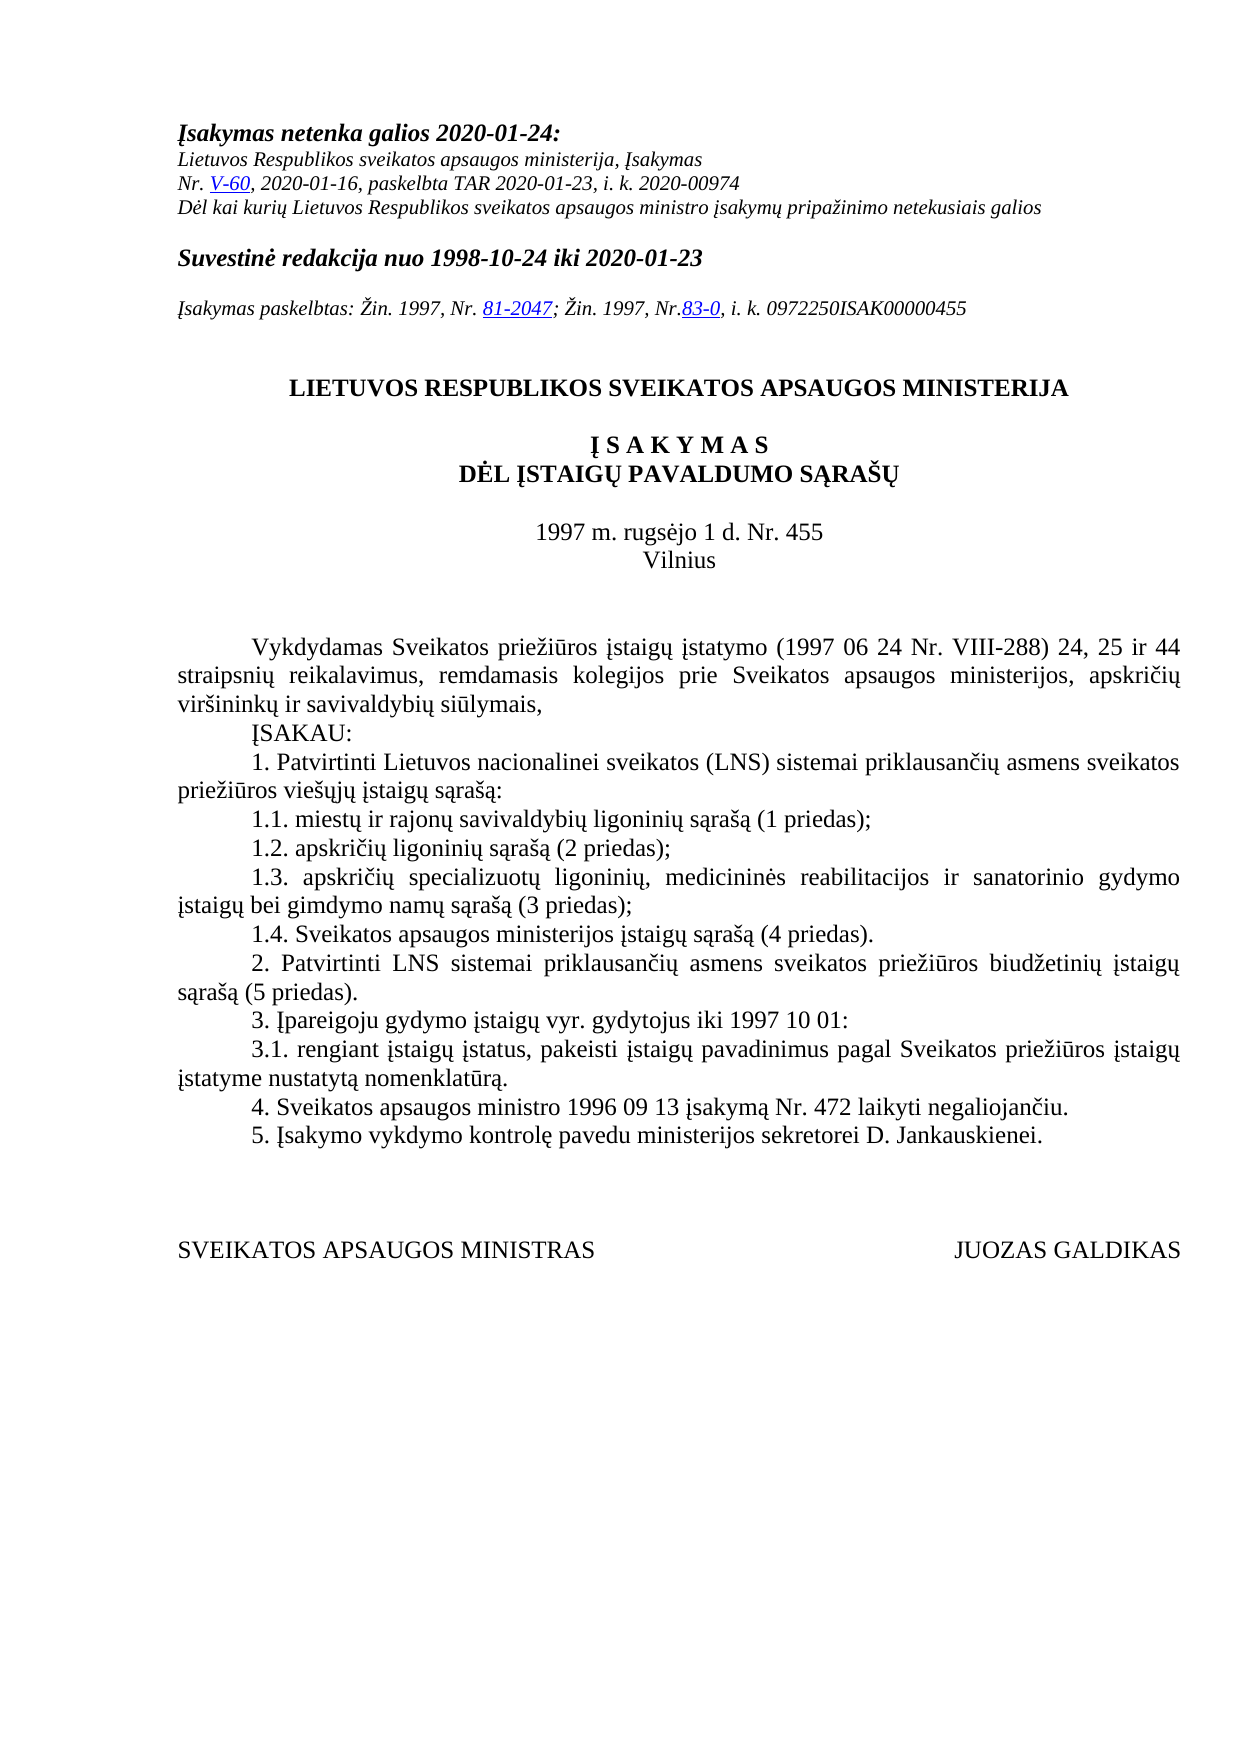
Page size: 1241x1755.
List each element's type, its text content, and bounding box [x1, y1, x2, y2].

text 1.1. miestų ir rajonų savivaldybių ligoninių sąrašą (1 priedas); [177, 804, 1181, 833]
text 1.4. Sveikatos apsaugos ministerijos įstaigų sąrašą (4 priedas). [177, 919, 1181, 948]
text ĮSAKAU: [177, 718, 1181, 747]
text Į S A K Y M A S [177, 430, 1181, 459]
text 5. Įsakymo vykdymo kontrolę pavedu ministerijos sekretorei D. Jankauskienei. [177, 1120, 1181, 1149]
text Lietuvos Respublikos sveikatos apsaugos ministerija, Įsakymas [177, 147, 1181, 171]
text Nr. V-60, 2020-01-16, paskelbta TAR 2020-01-23, i. k. 2020-00974 [177, 171, 1181, 195]
text 2. Patvirtinti LNS sistemai priklausančių asmens sveikatos priežiūros biudžetinių įstaigų sąrašą (5 priedas). [177, 948, 1181, 1005]
text DĖL ĮSTAIGŲ PAVALDUMO SĄRAŠŲ [177, 459, 1181, 488]
text 1.2. apskričių ligoninių sąrašą (2 priedas); [177, 833, 1181, 862]
text 1997 m. rugsėjo 1 d. Nr. 455 [177, 517, 1181, 545]
text 1.3. apskričių specializuotų ligoninių, medicininės reabilitacijos ir sanatorinio gydymo įstaigų bei gimdymo namų sąrašą (3 priedas); [177, 862, 1181, 919]
text Suvestinė redakcija nuo 1998-10-24 iki 2020-01-23 [177, 243, 1181, 272]
text Vilnius [177, 545, 1181, 574]
text 3. Įpareigoju gydymo įstaigų vyr. gydytojus iki 1997 10 01: [177, 1005, 1181, 1034]
text SVEIKATOS APSAUGOS MINISTRAS JUOZAS GALDIKAS [177, 1235, 1181, 1264]
text 3.1. rengiant įstaigų įstatus, pakeisti įstaigų pavadinimus pagal Sveikatos priežiūros įstaigų įstatyme nustatytą nomenklatūrą. [177, 1034, 1181, 1092]
text Įsakymas netenka galios 2020-01-24: [177, 118, 1181, 147]
text Dėl kai kurių Lietuvos Respublikos sveikatos apsaugos ministro įsakymų pripažinimo netekusiais galios [177, 195, 1181, 219]
text Įsakymas paskelbtas: Žin. 1997, Nr. 81-2047; Žin. 1997, Nr.83-0, i. k. 0972250ISAK00000455 [177, 296, 1181, 320]
text Vykdydamas Sveikatos priežiūros įstaigų įstatymo (1997 06 24 Nr. VIII-288) 24, 25 ir 44 straipsnių reikalavimus, remdamasis kolegijos prie Sveikatos apsaugos ministerijos, apskričių viršininkų ir savivaldybių siūlymais, [177, 632, 1181, 718]
text 4. Sveikatos apsaugos ministro 1996 09 13 įsakymą Nr. 472 laikyti negaliojančiu. [177, 1092, 1181, 1120]
text LIETUVOS RESPUBLIKOS SVEIKATOS APSAUGOS MINISTERIJA [177, 373, 1181, 402]
text 1. Patvirtinti Lietuvos nacionalinei sveikatos (LNS) sistemai priklausančių asmens sveikatos priežiūros viešųjų įstaigų sąrašą: [177, 747, 1181, 804]
